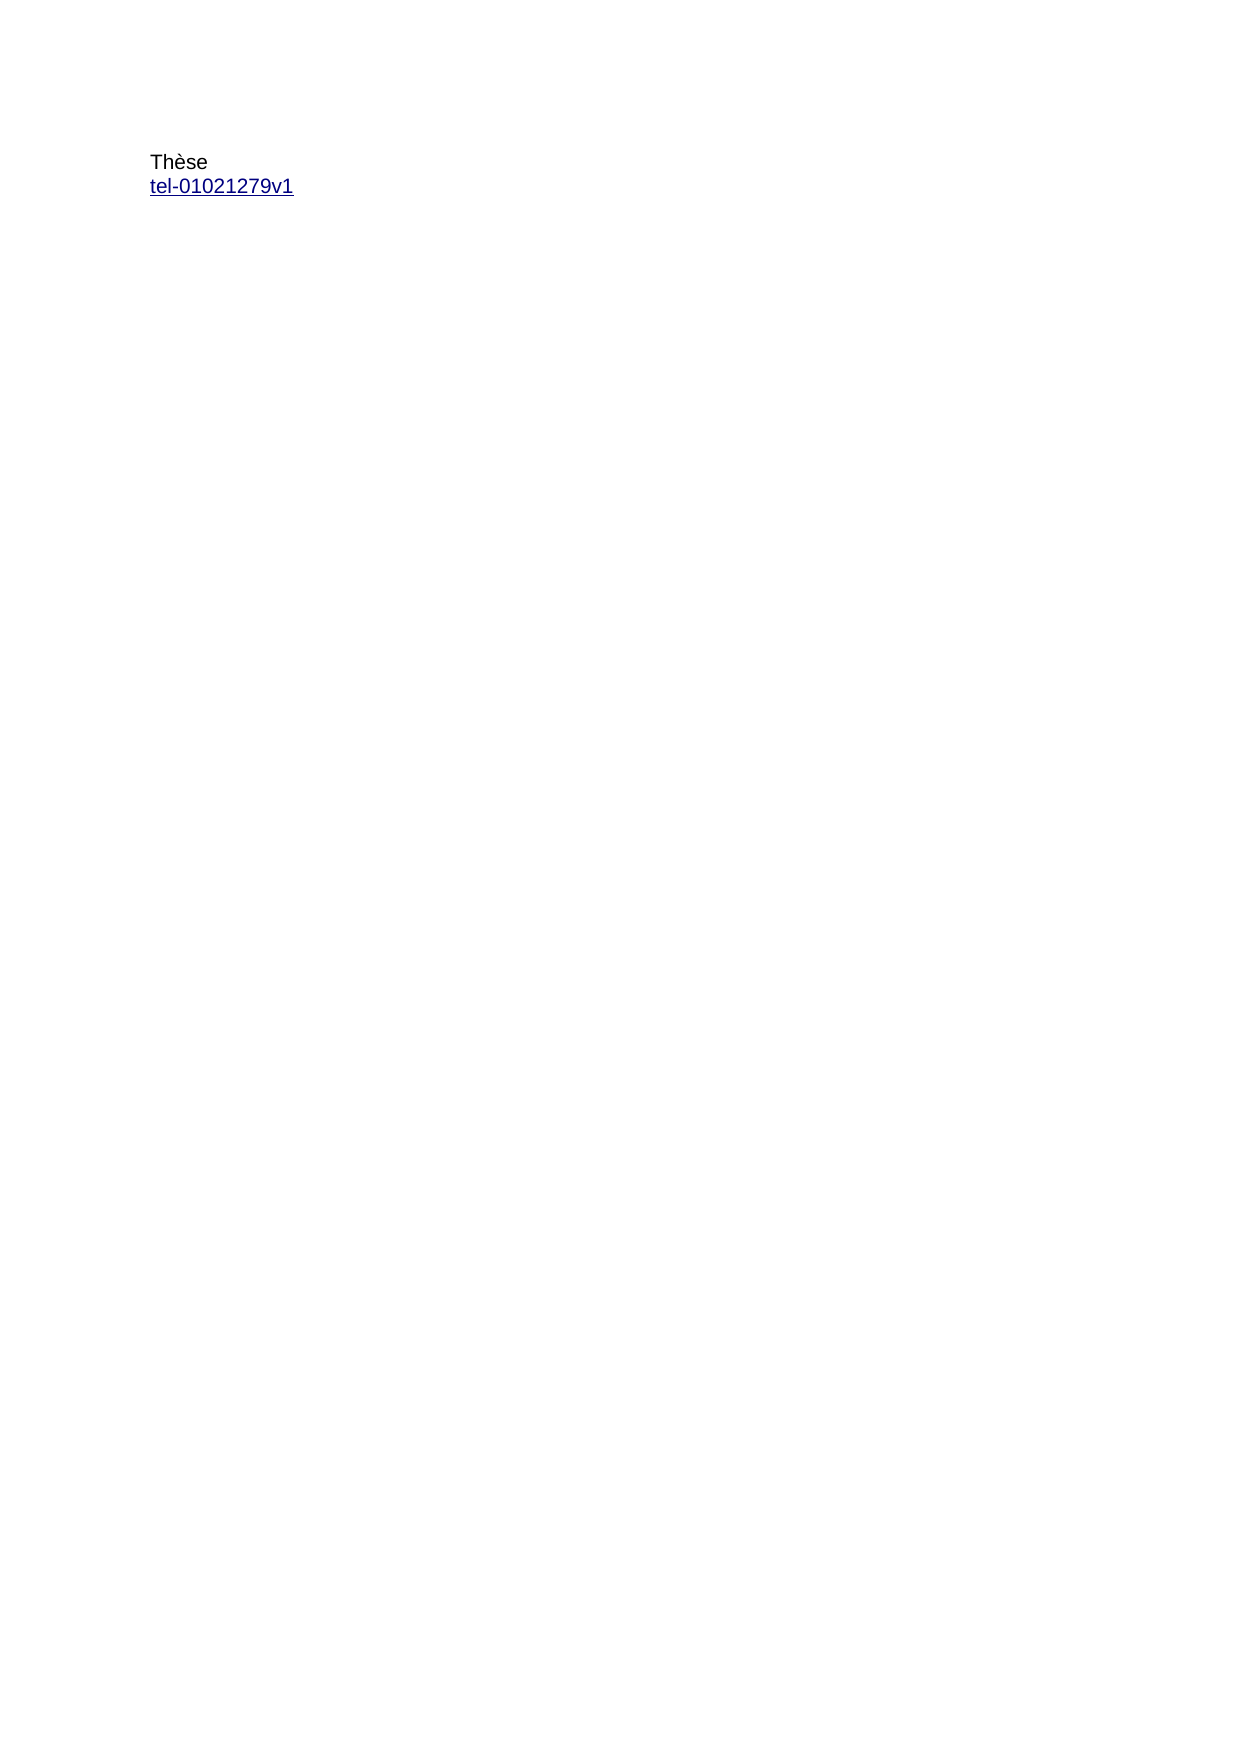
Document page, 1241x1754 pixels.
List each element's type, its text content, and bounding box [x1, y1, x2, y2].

table_header Thèse tel-01021279v1 [150, 150, 1090, 198]
